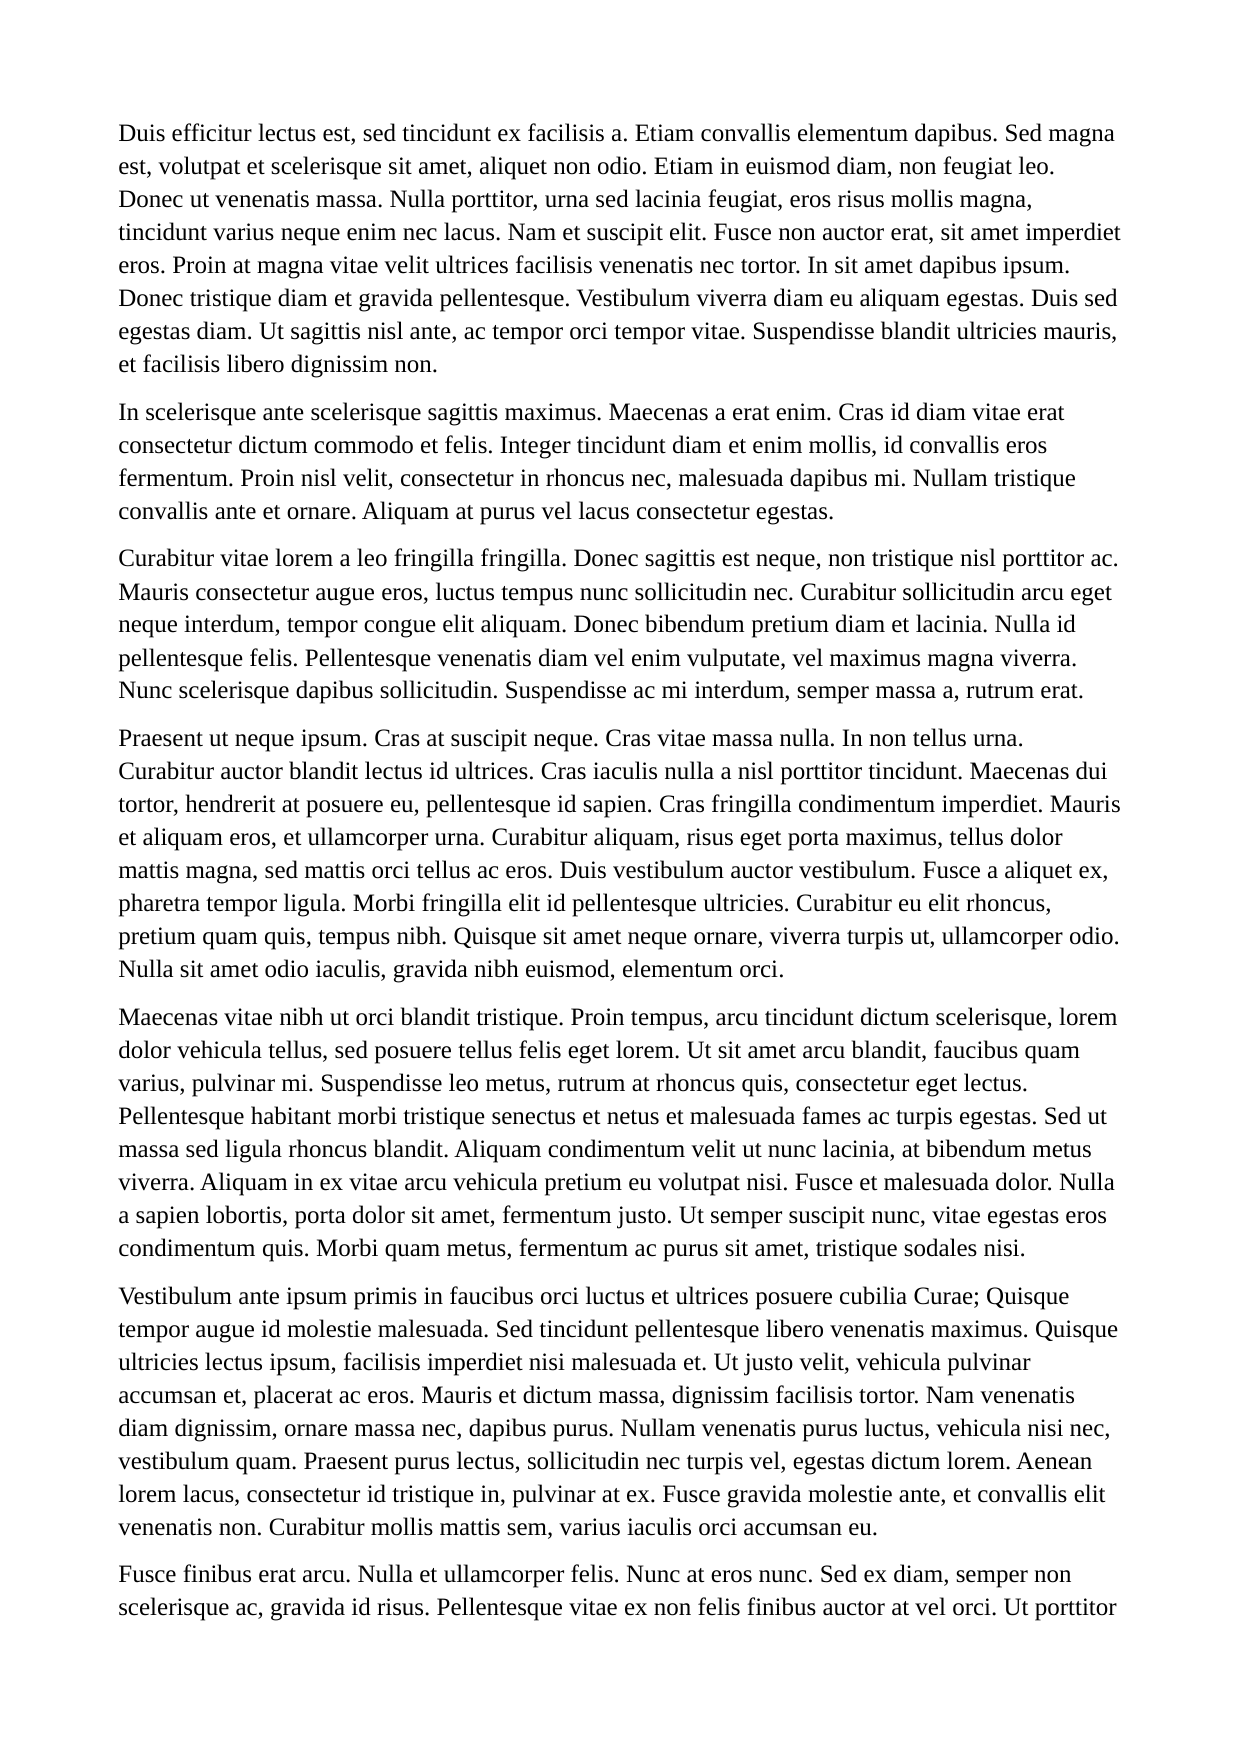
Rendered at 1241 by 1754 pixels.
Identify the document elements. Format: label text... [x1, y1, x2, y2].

text Maecenas vitae nibh ut orci blandit tristique. Proin tempus, arcu tincidunt dictum scelerisque, lorem dolor vehicula tellus, sed posuere tellus felis eget lorem. Ut sit amet arcu blandit, faucibus quam varius, pulvinar mi. Suspendisse leo metus, rutrum at rhoncus quis, consectetur eget lectus. Pellentesque habitant morbi tristique senectus et netus et malesuada fames ac turpis egestas. Sed ut massa sed ligula rhoncus blandit. Aliquam condimentum velit ut nunc lacinia, at bibendum metus viverra. Aliquam in ex vitae arcu vehicula pretium eu volutpat nisi. Fusce et malesuada dolor. Nulla a sapien lobortis, porta dolor sit amet, fermentum justo. Ut semper suscipit nunc, vitae egestas eros condimentum quis. Morbi quam metus, fermentum ac purus sit amet, tristique sodales nisi. [118, 1002, 1122, 1262]
text Fusce finibus erat arcu. Nulla et ullamcorper felis. Nunc at eros nunc. Sed ex diam, semper non scelerisque ac, gravida id risus. Pellentesque vitae ex non felis finibus auctor at vel orci. Ut porttitor [118, 1559, 1122, 1621]
text Curabitur vitae lorem a leo fringilla fringilla. Donec sagittis est neque, non tristique nisl porttitor ac. Mauris consectetur augue eros, luctus tempus nunc sollicitudin nec. Curabitur sollicitudin arcu eget neque interdum, tempor congue elit aliquam. Donec bibendum pretium diam et lacinia. Nulla id pellentesque felis. Pellentesque venenatis diam vel enim vulputate, vel maximus magna viverra. Nunc scelerisque dapibus sollicitudin. Suspendisse ac mi interdum, semper massa a, rutrum erat. [118, 543, 1122, 704]
text Vestibulum ante ipsum primis in faucibus orci luctus et ultrices posuere cubilia Curae; Quisque tempor augue id molestie malesuada. Sed tincidunt pellentesque libero venenatis maximus. Quisque ultricies lectus ipsum, facilisis imperdiet nisi malesuada et. Ut justo velit, vehicula pulvinar accumsan et, placerat ac eros. Mauris et dictum massa, dignissim facilisis tortor. Nam venenatis diam dignissim, ornare massa nec, dapibus purus. Nullam venenatis purus luctus, vehicula nisi nec, vestibulum quam. Praesent purus lectus, sollicitudin nec turpis vel, egestas dictum lorem. Aenean lorem lacus, consectetur id tristique in, pulvinar at ex. Fusce gravida molestie ante, et convallis elit venenatis non. Curabitur mollis mattis sem, varius iaculis orci accumsan eu. [118, 1281, 1122, 1541]
text Duis efficitur lectus est, sed tincidunt ex facilisis a. Etiam convallis elementum dapibus. Sed magna est, volutpat et scelerisque sit amet, aliquet non odio. Etiam in euismod diam, non feugiat leo. Donec ut venenatis massa. Nulla porttitor, urna sed lacinia feugiat, eros risus mollis magna, tincidunt varius neque enim nec lacus. Nam et suscipit elit. Fusce non auctor erat, sit amet imperdiet eros. Proin at magna vitae velit ultrices facilisis venenatis nec tortor. In sit amet dapibus ipsum. Donec tristique diam et gravida pellentesque. Vestibulum viverra diam eu aliquam egestas. Duis sed egestas diam. Ut sagittis nisl ante, ac tempor orci tempor vitae. Suspendisse blandit ultricies mauris, et facilisis libero dignissim non. [118, 118, 1122, 378]
text Praesent ut neque ipsum. Cras at suscipit neque. Cras vitae massa nulla. In non tellus urna. Curabitur auctor blandit lectus id ultrices. Cras iaculis nulla a nisl porttitor tincidunt. Maecenas dui tortor, hendrerit at posuere eu, pellentesque id sapien. Cras fringilla condimentum imperdiet. Mauris et aliquam eros, et ullamcorper urna. Curabitur aliquam, risus eget porta maximus, tellus dolor mattis magna, sed mattis orci tellus ac eros. Duis vestibulum auctor vestibulum. Fusce a aliquet ex, pharetra tempor ligula. Morbi fringilla elit id pellentesque ultricies. Curabitur eu elit rhoncus, pretium quam quis, tempus nibh. Quisque sit amet neque ornare, viverra turpis ut, ullamcorper odio. Nulla sit amet odio iaculis, gravida nibh euismod, elementum orci. [118, 723, 1122, 983]
text In scelerisque ante scelerisque sagittis maximus. Maecenas a erat enim. Cras id diam vitae erat consectetur dictum commodo et felis. Integer tincidunt diam et enim mollis, id convallis eros fermentum. Proin nisl velit, consectetur in rhoncus nec, malesuada dapibus mi. Nullam tristique convallis ante et ornare. Aliquam at purus vel lacus consectetur egestas. [118, 397, 1122, 525]
